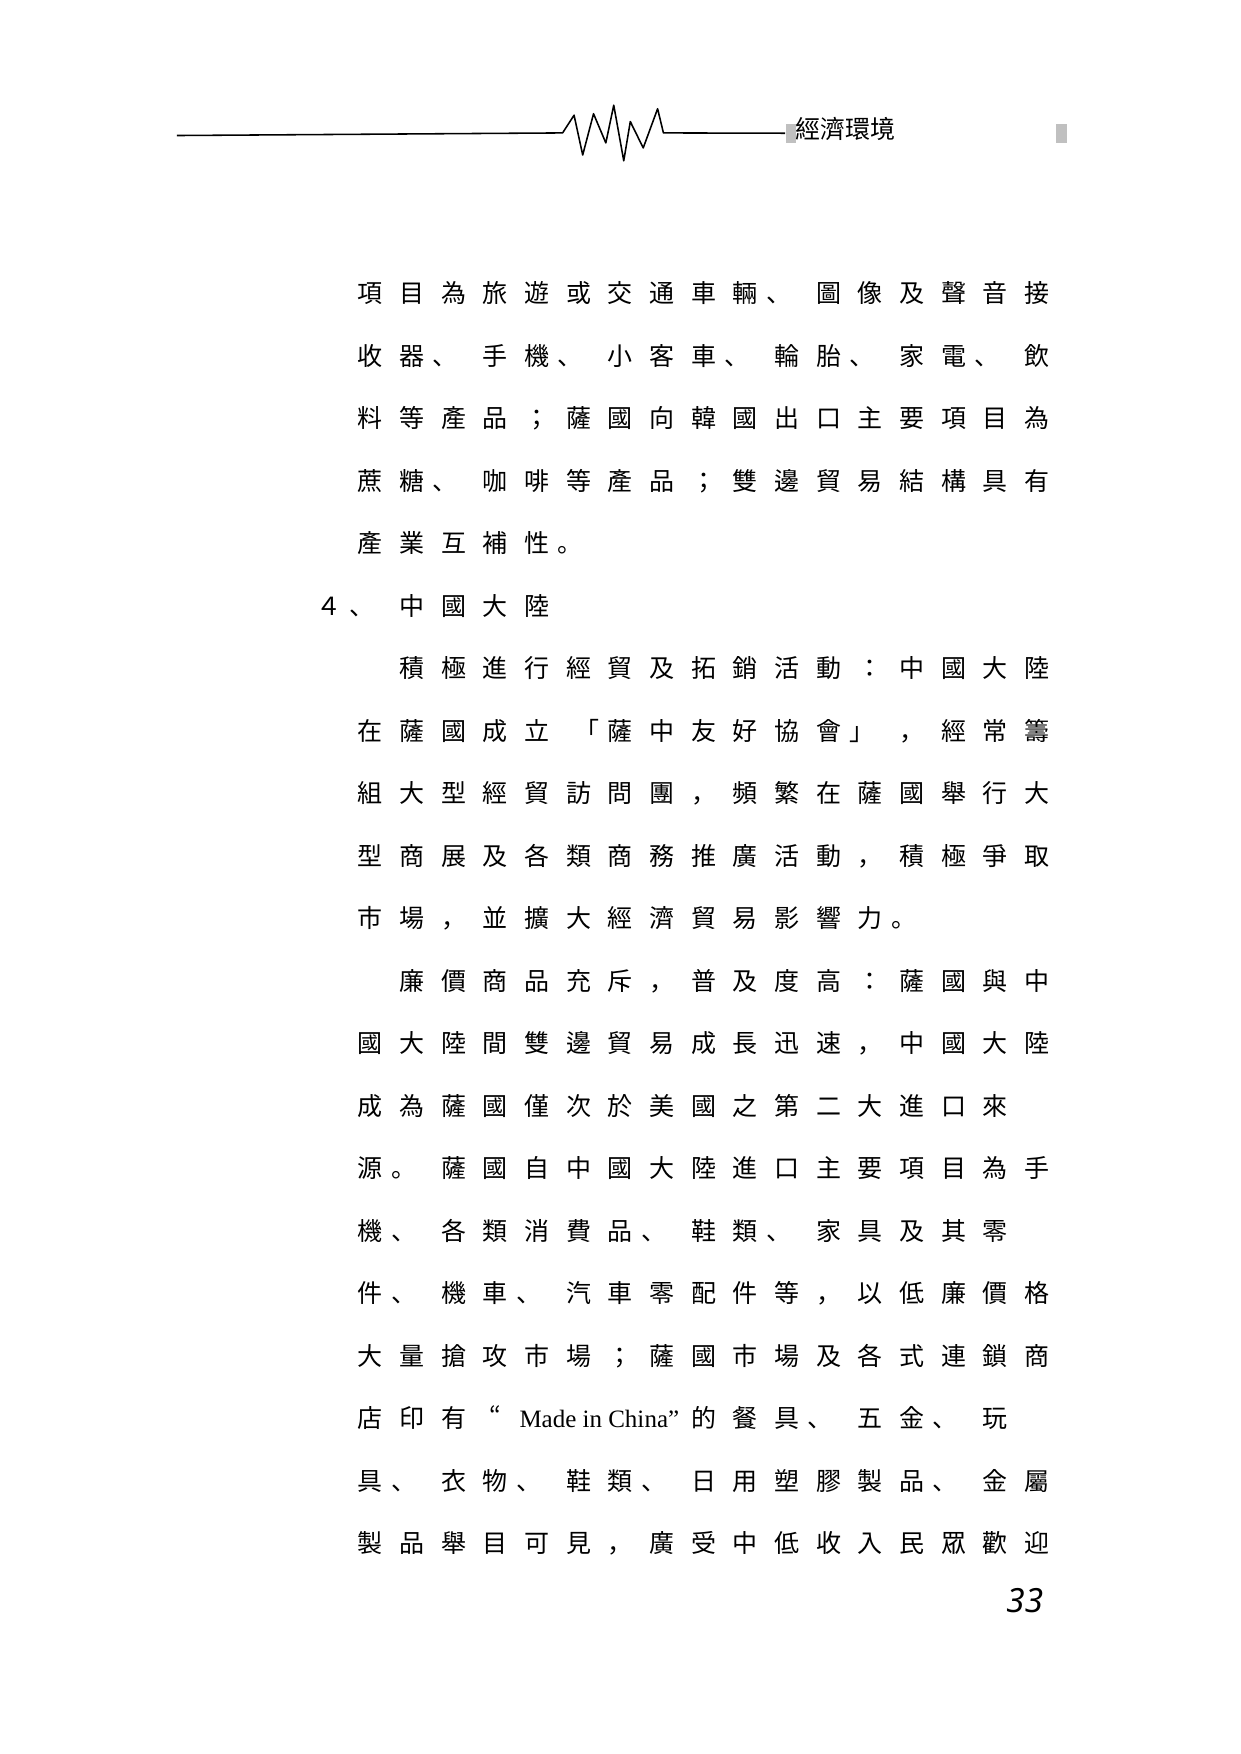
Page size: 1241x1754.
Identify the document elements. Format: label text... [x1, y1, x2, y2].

text 項目為旅遊或交通車輛、圖像及聲音接收器、手機、小客車、輪胎、家電、飲料等產品；薩國向韓國出口主要項目為蔗糖、咖啡等產品；雙邊貿易結構具有產業互補性。 [330, 250, 1058, 563]
text 積極進行經貿及拓銷活動：中國大陸在薩國成立「薩中友好協會」，經常籌組大型經貿訪問團，頻繁在薩國舉行大型商展及各類商務推廣活動，積極爭取市場，並擴大經濟貿易影響力。 [330, 625, 1058, 938]
text 廉價商品充斥，普及度高：薩國與中國大陸間雙邊貿易成長迅速，中國大陸成為薩國僅次於美國之第二大進口來源。薩國自中國大陸進口主要項目為手機、各類消費品、鞋類、家具及其零件、機車、汽車零配件等，以低廉價格大量搶攻市場；薩國市場及各式連鎖商店印有“Made in China”的餐具、五金、玩具、衣物、鞋類、日用塑膠製品、金屬製品舉目可見，廣受中低收入民眾歡迎 [330, 938, 1058, 1563]
text ４、中國大陸 [281, 563, 1058, 625]
